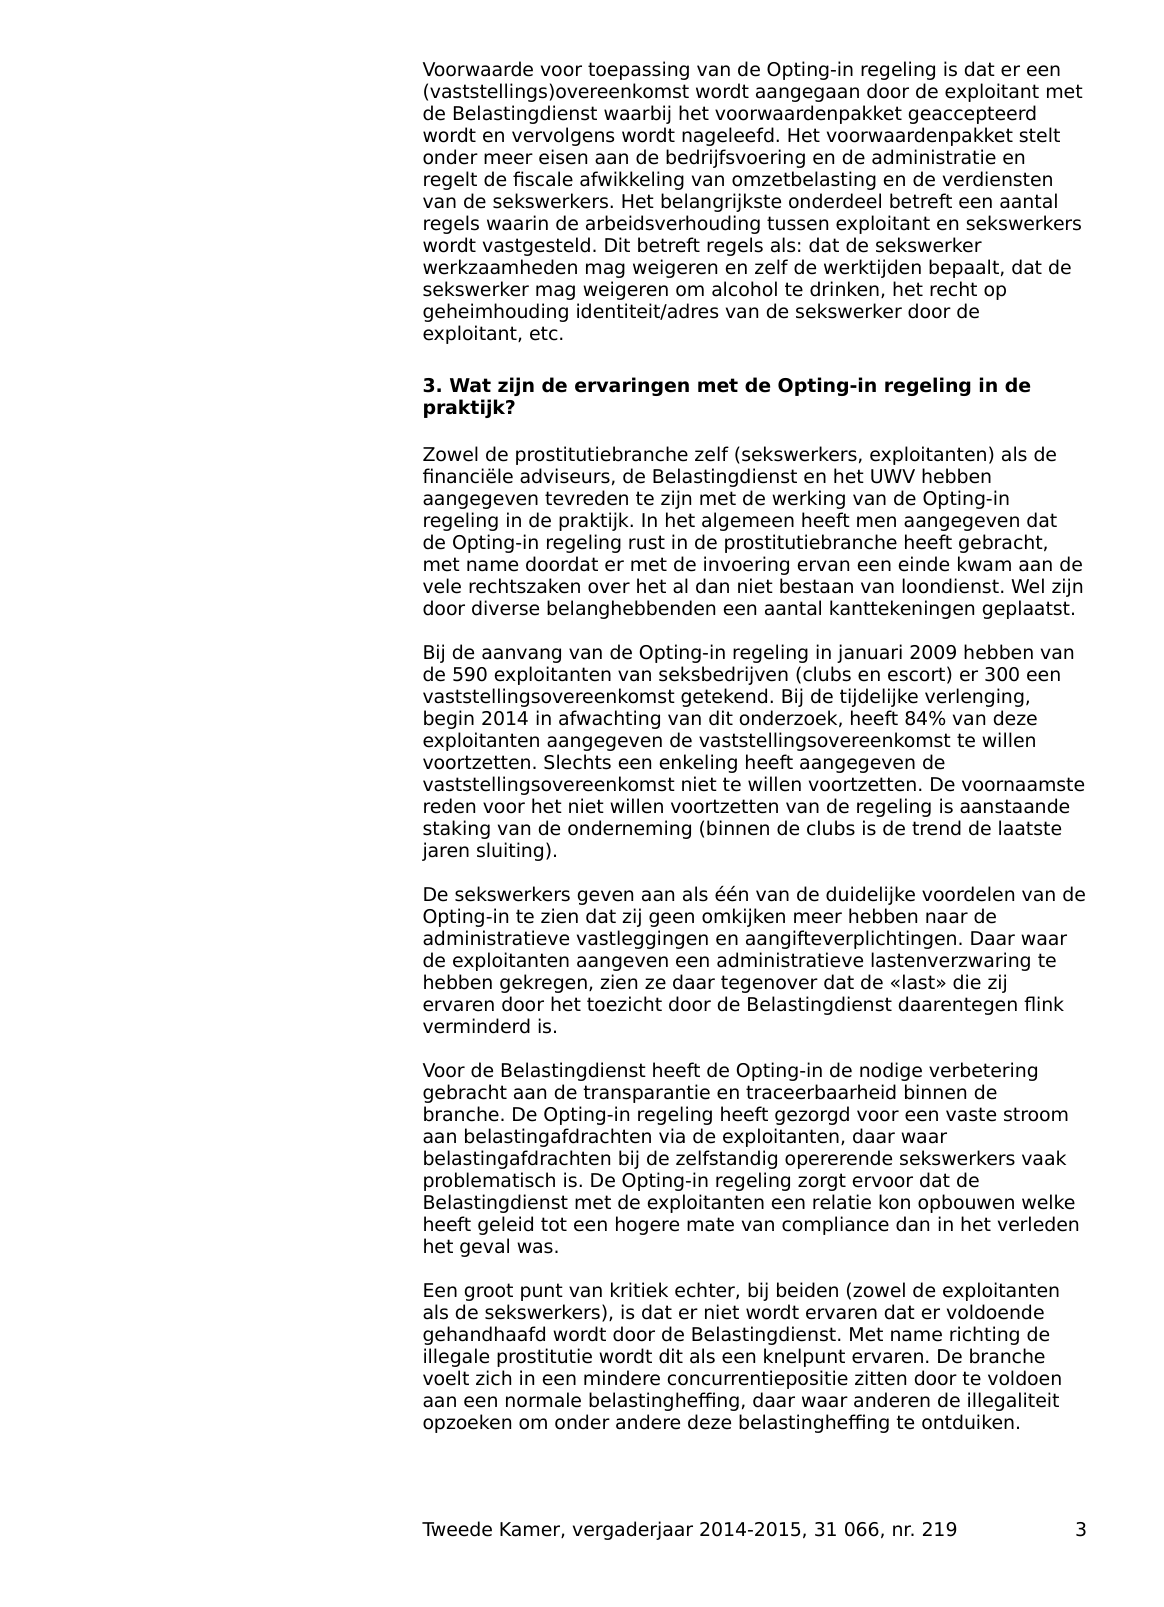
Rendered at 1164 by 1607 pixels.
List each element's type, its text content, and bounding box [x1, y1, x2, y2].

text Voorwaarde voor toepassing van de Opting-in regeling is dat er een (vaststellings)overeenkomst wordt aangegaan door de exploitant met de Belastingdienst waarbij het voorwaardenpakket geaccepteerd wordt en vervolgens wordt nageleefd. Het voorwaardenpakket stelt onder meer eisen aan de bedrijfsvoering en de administratie en regelt de fiscale afwikkeling van omzetbelasting en de verdiensten van de sekswerkers. Het belangrijkste onderdeel betreft een aantal regels waarin de arbeidsverhouding tussen exploitant en sekswerkers wordt vastgesteld. Dit betreft regels als: dat de sekswerker werkzaamheden mag weigeren en zelf de werktijden bepaalt, dat de sekswerker mag weigeren om alcohol te drinken, het recht op geheimhouding identiteit/adres van de sekswerker door de exploitant, etc. [422, 59, 1087, 345]
text Bij de aanvang van de Opting-in regeling in januari 2009 hebben van de 590 exploitanten van seksbedrijven (clubs en escort) er 300 een vaststellingsovereenkomst getekend. Bij de tijdelijke verlenging, begin 2014 in afwachting van dit onderzoek, heeft 84% van deze exploitanten aangegeven de vaststellingsovereenkomst te willen voortzetten. Slechts een enkeling heeft aangegeven de vaststellingsovereenkomst niet te willen voortzetten. De voornaamste reden voor het niet willen voortzetten van de regeling is aanstaande staking van de onderneming (binnen de clubs is de trend de laatste jaren sluiting). [422, 642, 1087, 862]
text Voor de Belastingdienst heeft de Opting-in de nodige verbetering gebracht aan de transparantie en traceerbaarheid binnen de branche. De Opting-in regeling heeft gezorgd voor een vaste stroom aan belastingafdrachten via de exploitanten, daar waar belastingafdrachten bij de zelfstandig opererende sekswerkers vaak problematisch is. De Opting-in regeling zorgt ervoor dat de Belastingdienst met de exploitanten een relatie kon opbouwen welke heeft geleid tot een hogere mate van compliance dan in het verleden het geval was. [422, 1060, 1087, 1258]
text Een groot punt van kritiek echter, bij beiden (zowel de exploitanten als de sekswerkers), is dat er niet wordt ervaren dat er voldoende gehandhaafd wordt door de Belastingdienst. Met name richting de illegale prostitutie wordt dit als een knelpunt ervaren. De branche voelt zich in een mindere concurrentiepositie zitten door te voldoen aan een normale belastingheffing, daar waar anderen de illegaliteit opzoeken om onder andere deze belastingheffing te ontduiken. [422, 1280, 1087, 1434]
subtitle 3. Wat zijn de ervaringen met de Opting-in regeling in de praktijk? [422, 375, 1087, 419]
text De sekswerkers geven aan als één van de duidelijke voordelen van de Opting-in te zien dat zij geen omkijken meer hebben naar de administratieve vastleggingen en aangifteverplichtingen. Daar waar de exploitanten aangeven een administratieve lastenverzwaring te hebben gekregen, zien ze daar tegenover dat de «last» die zij ervaren door het toezicht door de Belastingdienst daarentegen flink verminderd is. [422, 884, 1087, 1038]
text Zowel de prostitutiebranche zelf (sekswerkers, exploitanten) als de financiële adviseurs, de Belastingdienst en het UWV hebben aangegeven tevreden te zijn met de werking van de Opting-in regeling in de praktijk. In het algemeen heeft men aangegeven dat de Opting-in regeling rust in de prostitutiebranche heeft gebracht, met name doordat er met de invoering ervan een einde kwam aan de vele rechtszaken over het al dan niet bestaan van loondienst. Wel zijn door diverse belanghebbenden een aantal kanttekeningen geplaatst. [422, 444, 1087, 619]
